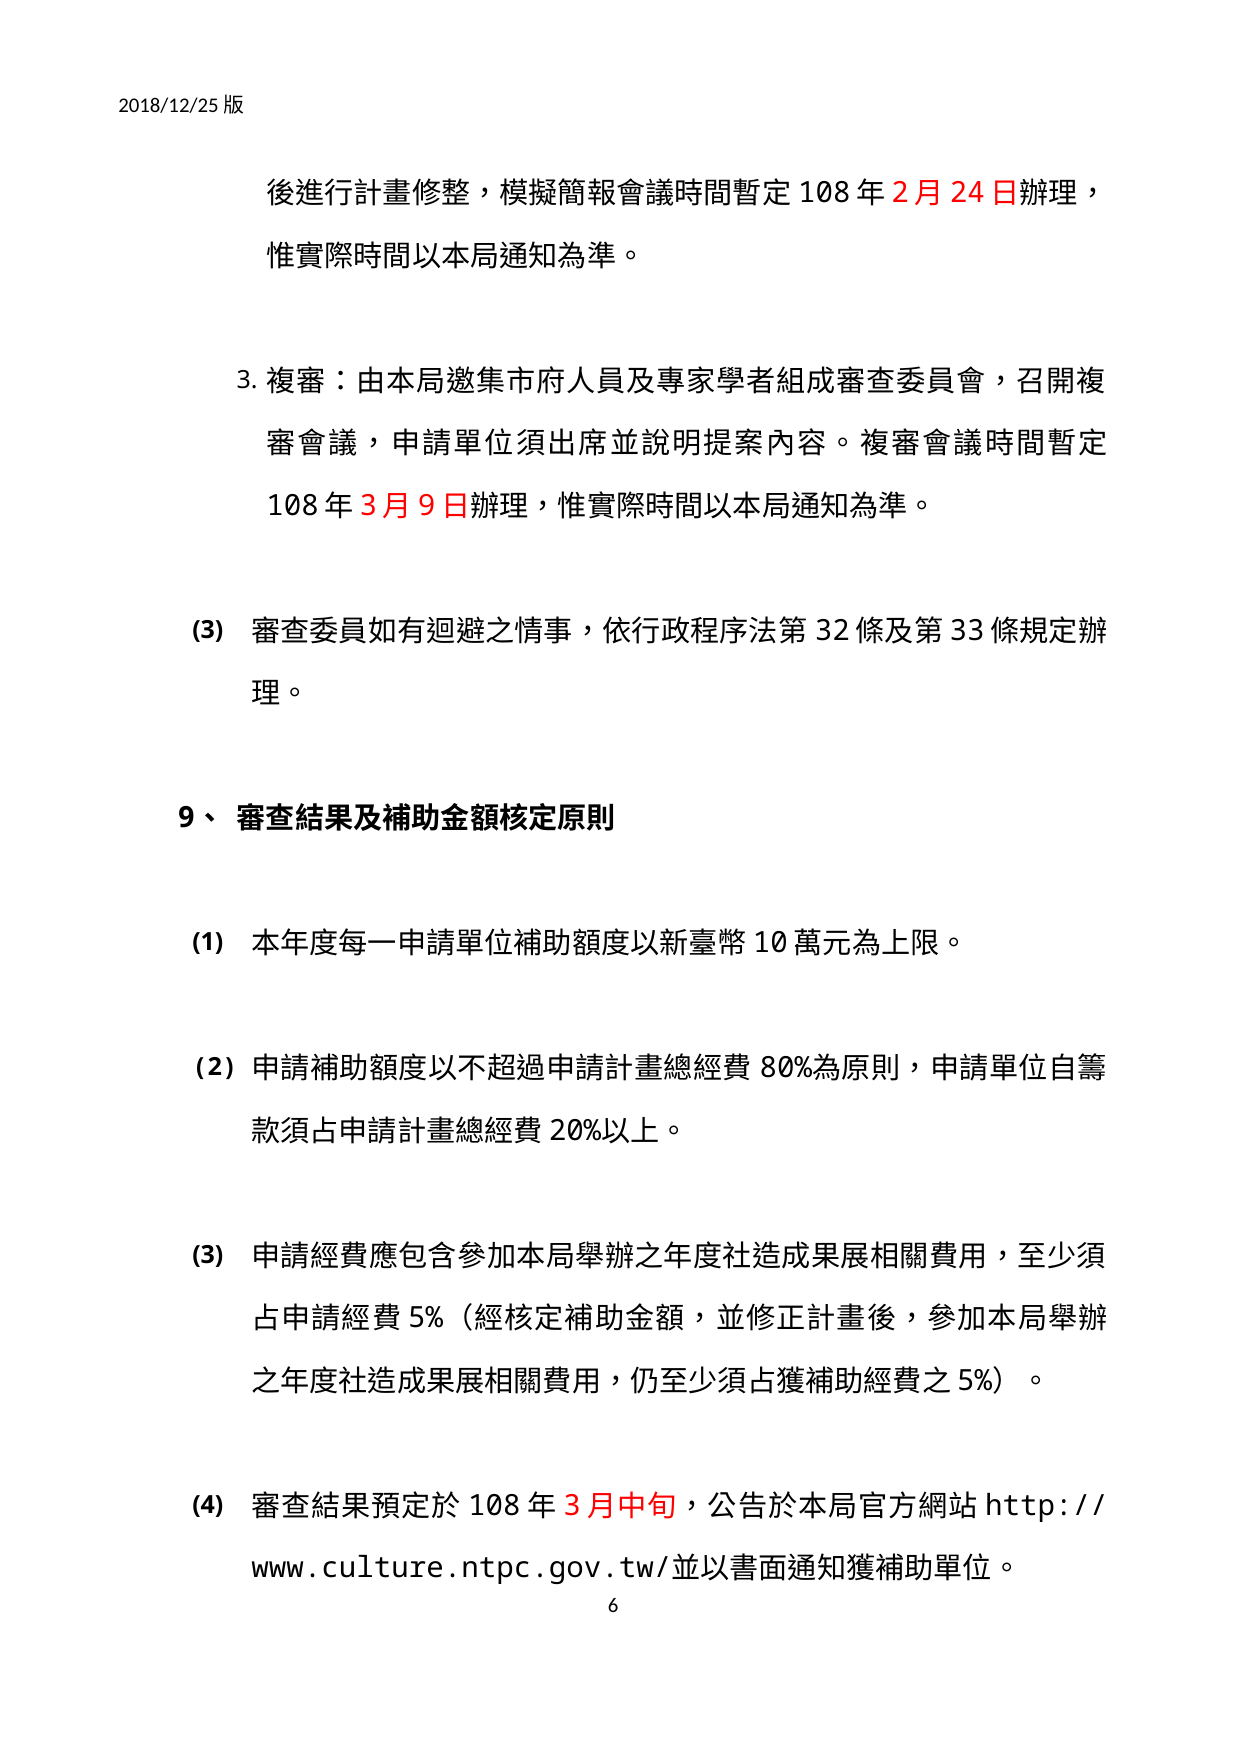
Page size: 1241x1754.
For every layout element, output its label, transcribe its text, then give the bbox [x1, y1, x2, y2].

list 後進行計畫修整，模擬簡報會議時間暫定108年2月24日辦理，惟實際時間以本局通知為準。 [236, 149, 1107, 274]
list 複審：由本局邀集市府人員及專家學者組成審查委員會，召開複審會議，申請單位須出席並說明提案內容。複審會議時間暫定108年3月9日辦理，惟實際時間以本局通知為準。 [236, 337, 1107, 524]
list 審查結果預定於108年3月中旬，公告於本局官方網站http://www.culture.ntpc.gov.tw/並以書面通知獲補助單位。 [192, 1462, 1107, 1587]
list 申請補助額度以不超過申請計畫總經費80%為原則，申請單位自籌款須占申請計畫總經費20%以上。 [192, 1024, 1107, 1149]
list 審查結果及補助金額核定原則 [177, 774, 1107, 837]
list 申請經費應包含參加本局舉辦之年度社造成果展相關費用，至少須占申請經費5%（經核定補助金額，並修正計畫後，參加本局舉辦之年度社造成果展相關費用，仍至少須占獲補助經費之5%）。 [192, 1212, 1107, 1399]
list 本年度每一申請單位補助額度以新臺幣10萬元為上限。 [192, 899, 1107, 962]
list 審查委員如有迴避之情事，依行政程序法第32條及第33條規定辦理。 [192, 587, 1107, 712]
